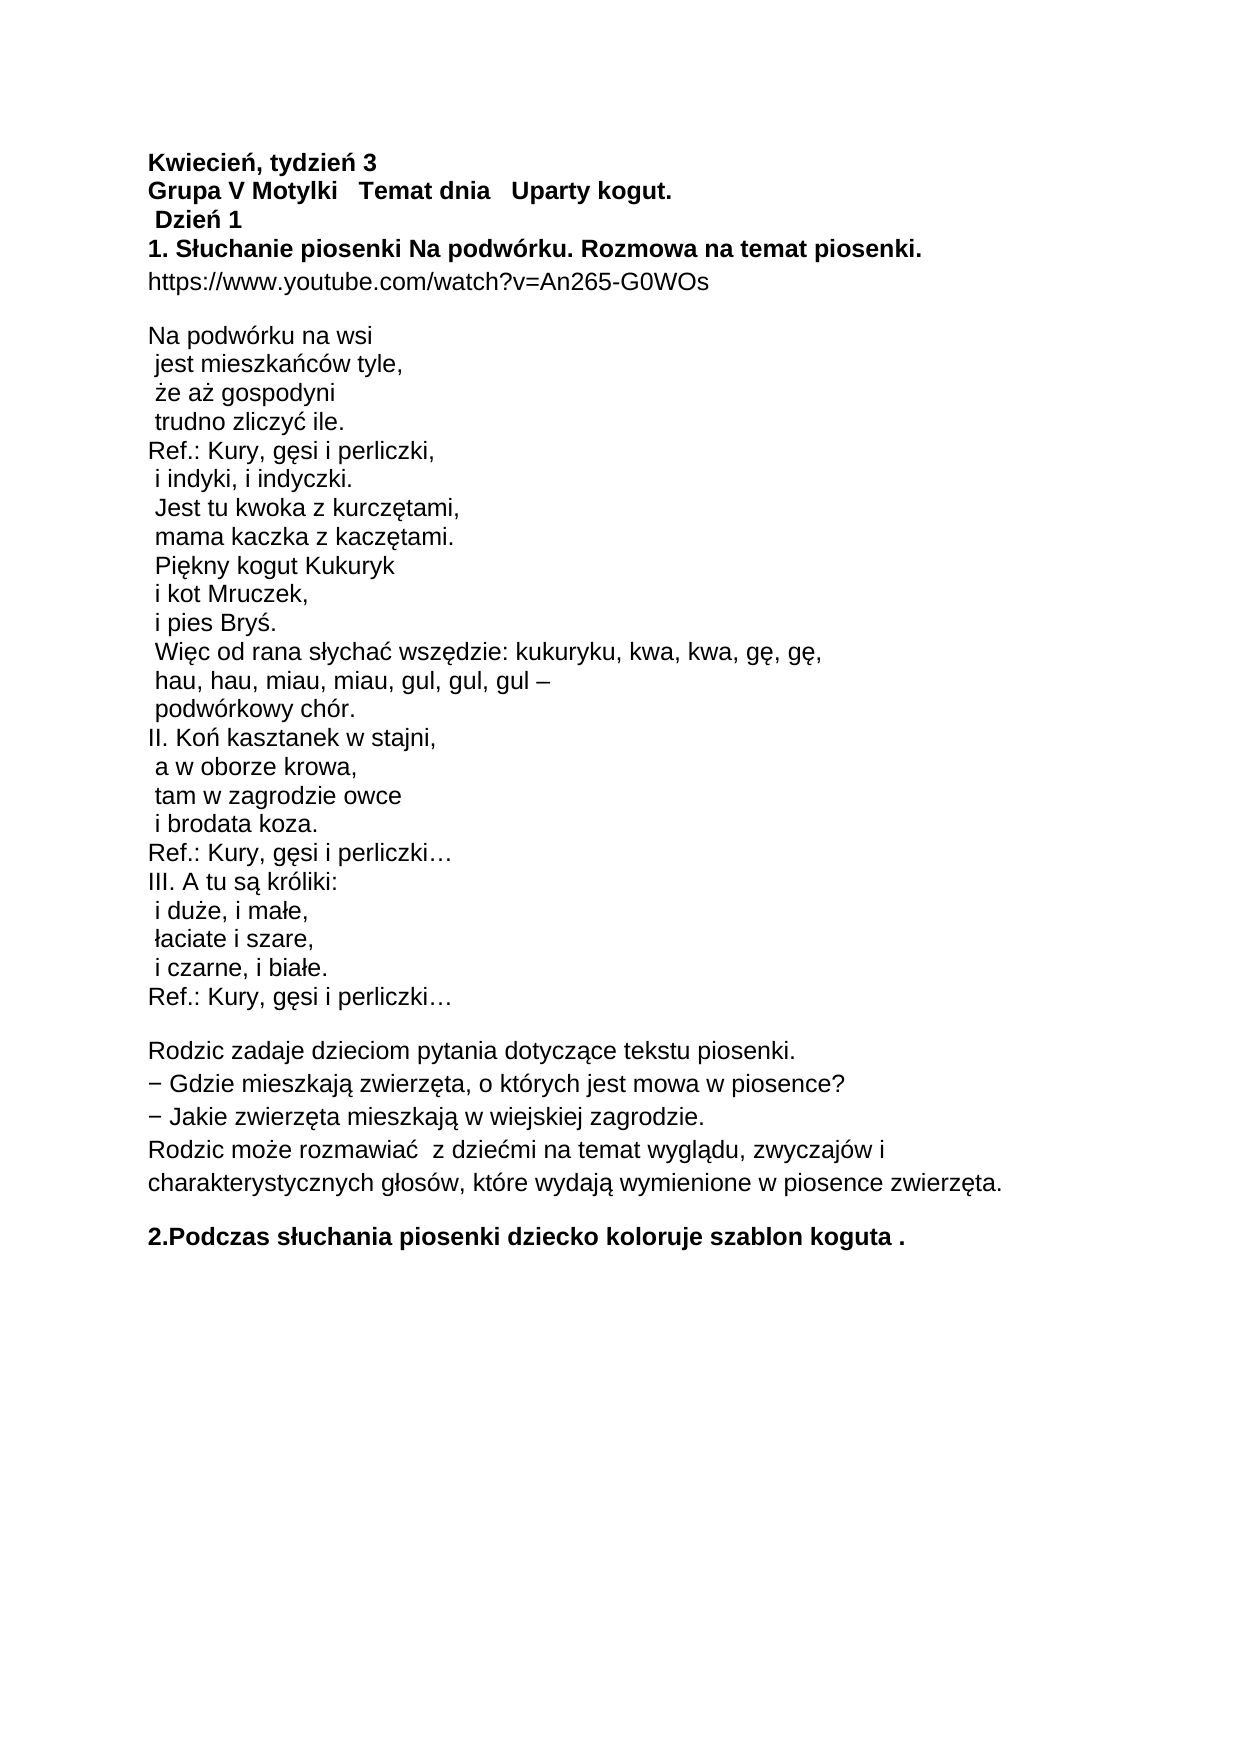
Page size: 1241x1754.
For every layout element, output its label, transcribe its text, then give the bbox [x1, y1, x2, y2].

text i kot Mruczek, [148, 579, 1093, 608]
text trudno zliczyć ile. [148, 407, 1093, 436]
text i brodata koza. [148, 809, 1093, 838]
text Więc od rana słychać wszędzie: kukuryku, kwa, kwa, gę, gę, [148, 637, 1093, 666]
text i indyki, i indyczki. [148, 464, 1093, 493]
text III. A tu są króliki: [148, 867, 1093, 896]
text 2.Podczas słuchania piosenki dziecko koloruje szablon koguta . [148, 1222, 1093, 1251]
text i duże, i małe, [148, 896, 1093, 924]
text Piękny kogut Kukuryk [148, 551, 1093, 579]
text Ref.: Kury, gęsi i perliczki… [148, 838, 1093, 867]
text Na podwórku na wsi [148, 321, 1093, 349]
text i pies Bryś. [148, 608, 1093, 637]
text jest mieszkańców tyle, [148, 349, 1093, 378]
text Jest tu kwoka z kurczętami, [148, 493, 1093, 522]
text tam w zagrodzie owce [148, 781, 1093, 809]
text II. Koń kasztanek w stajni, [148, 723, 1093, 752]
text Ref.: Kury, gęsi i perliczki… [148, 982, 1093, 1011]
text a w oborze krowa, [148, 752, 1093, 781]
text mama kaczka z kaczętami. [148, 522, 1093, 551]
text Grupa V Motylki Temat dnia Uparty kogut. [148, 176, 1093, 205]
text Kwiecień, tydzień 3 [148, 148, 1093, 176]
text łaciate i szare, [148, 924, 1093, 953]
text hau, hau, miau, miau, gul, gul, gul – [148, 666, 1093, 694]
text podwórkowy chór. [148, 694, 1093, 723]
text 1. Słuchanie piosenki Na podwórku. Rozmowa na temat piosenki. https://www.youtube.com/watch?v=An265-G0WOs [148, 234, 1093, 296]
text Rodzic zadaje dzieciom pytania dotyczące tekstu piosenki. − Gdzie mieszkają zwierzęta, o których jest mowa w piosence? − Jakie zwierzęta mieszkają w wiejskiej zagrodzie. Rodzic może rozmawiać z dziećmi na temat wyglądu, zwyczajów i charakterystycznych głosów, które wydają wymienione w piosence zwierzęta. [148, 1036, 1093, 1197]
text Ref.: Kury, gęsi i perliczki, [148, 436, 1093, 464]
text Dzień 1 [148, 205, 1093, 234]
text i czarne, i białe. [148, 953, 1093, 982]
text że aż gospodyni [148, 378, 1093, 407]
